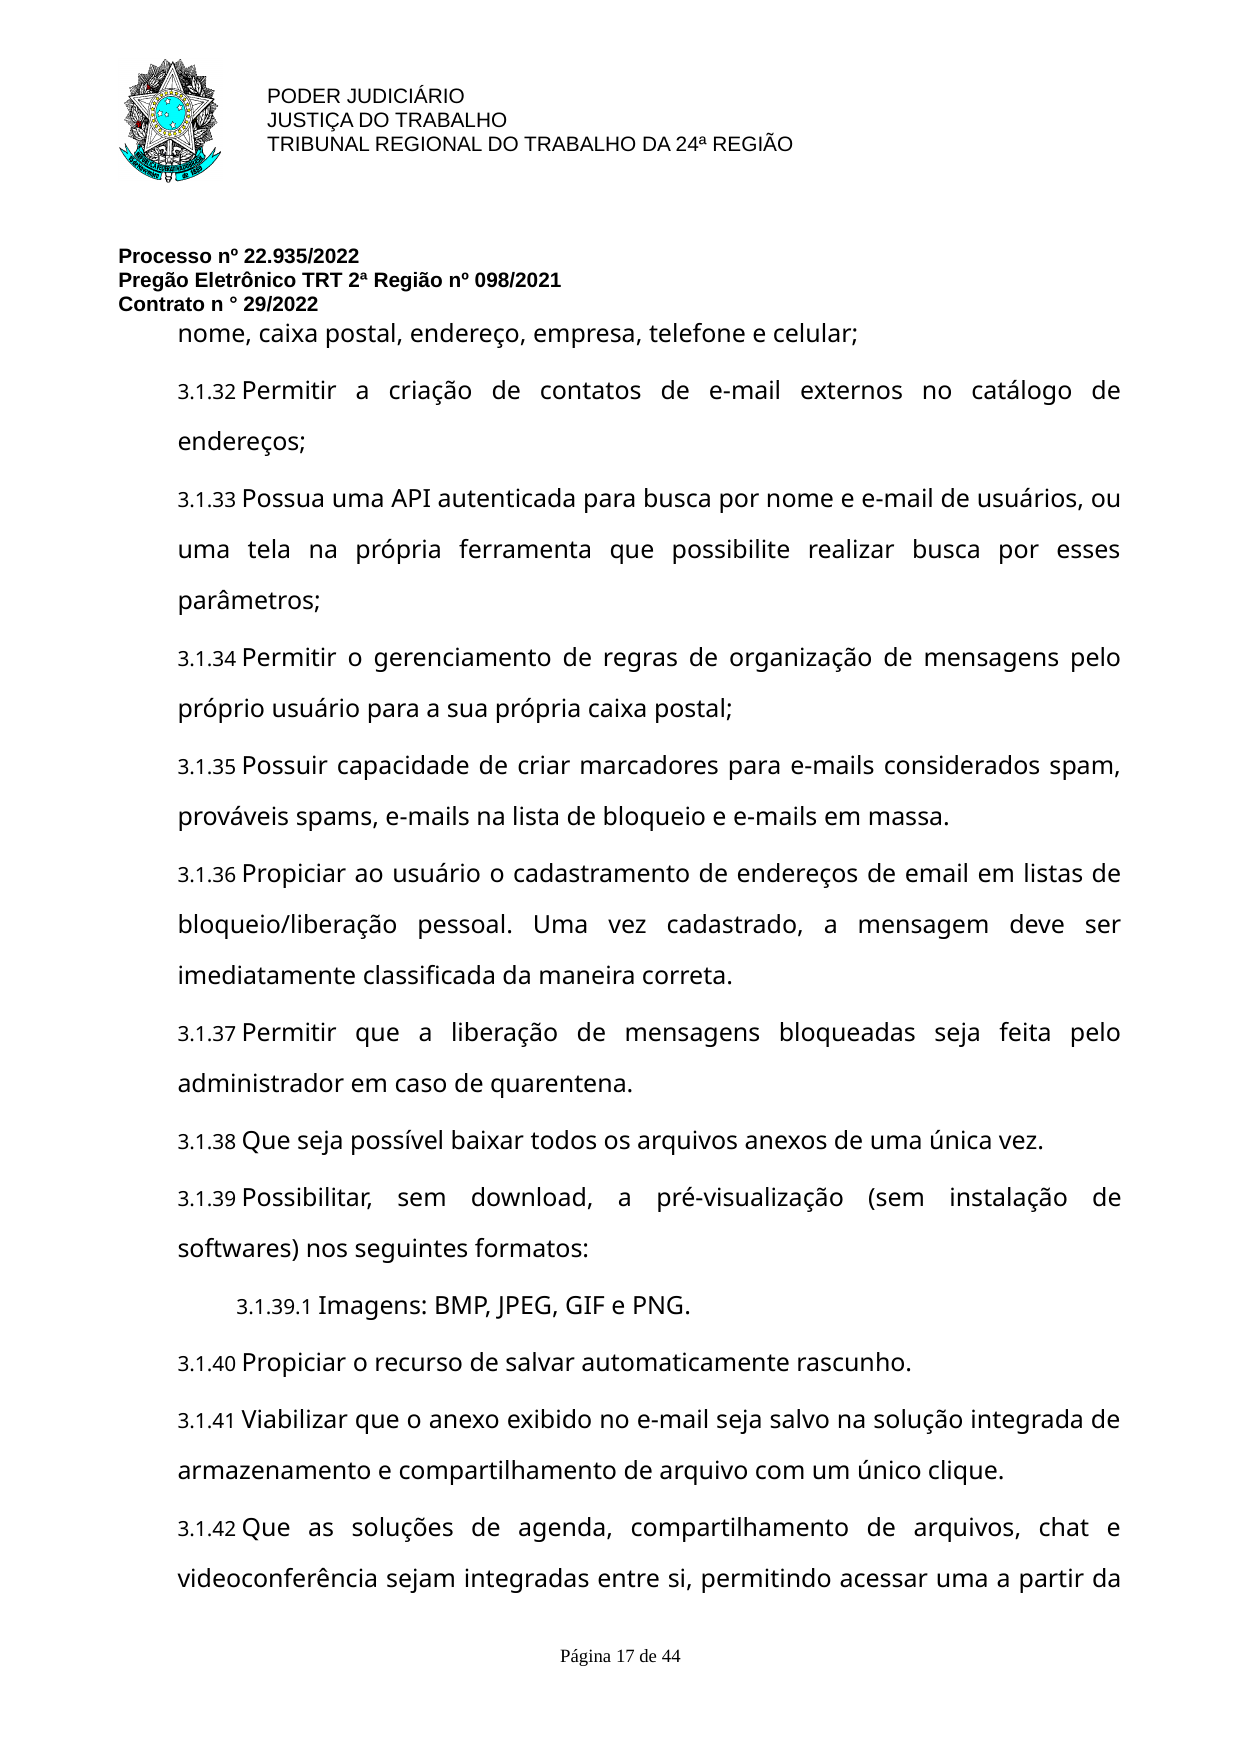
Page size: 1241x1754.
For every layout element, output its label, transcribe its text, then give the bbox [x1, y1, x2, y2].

list Propiciar ao usuário o cadastramento de endereços de email em listas de bloqueio/liberação pessoal. Uma vez cadastrado, a mensagem deve ser imediatamente classificada da maneira correta. [177, 855, 1122, 992]
list Permitir a criação de contatos de e-mail externos no catálogo de endereços; [177, 372, 1122, 457]
list Propiciar o recurso de salvar automaticamente rascunho. [177, 1344, 1122, 1378]
list Viabilizar que o anexo exibido no e-mail seja salvo na solução integrada de armazenamento e compartilhamento de arquivo com um único clique. [177, 1401, 1122, 1487]
list Permitir que a liberação de mensagens bloqueadas seja feita pelo administrador em caso de quarentena. [177, 1014, 1122, 1099]
list Que as soluções de agenda, compartilhamento de arquivos, chat e videoconferência sejam integradas entre si, permitindo acessar uma a partir da [177, 1509, 1122, 1594]
list Imagens: BMP, JPEG, GIF e PNG. [236, 1287, 1122, 1322]
list Permitir o gerenciamento de regras de organização de mensagens pelo próprio usuário para a sua própria caixa postal; [177, 639, 1122, 724]
picture [118, 58, 223, 183]
list Que seja possível baixar todos os arquivos anexos de uma única vez. [177, 1122, 1122, 1157]
list Possibilitar, sem download, a pré-visualização (sem instalação de softwares) nos seguintes formatos: [177, 1179, 1122, 1264]
list Possua uma API autenticada para busca por nome e e-mail de usuários, ou uma tela na própria ferramenta que possibilite realizar busca por esses parâmetros; [177, 480, 1122, 616]
list nome, caixa postal, endereço, empresa, telefone e celular; [177, 315, 1122, 349]
list Possuir capacidade de criar marcadores para e-mails considerados spam, prováveis spams, e-mails na lista de bloqueio e e-mails em massa. [177, 747, 1122, 832]
